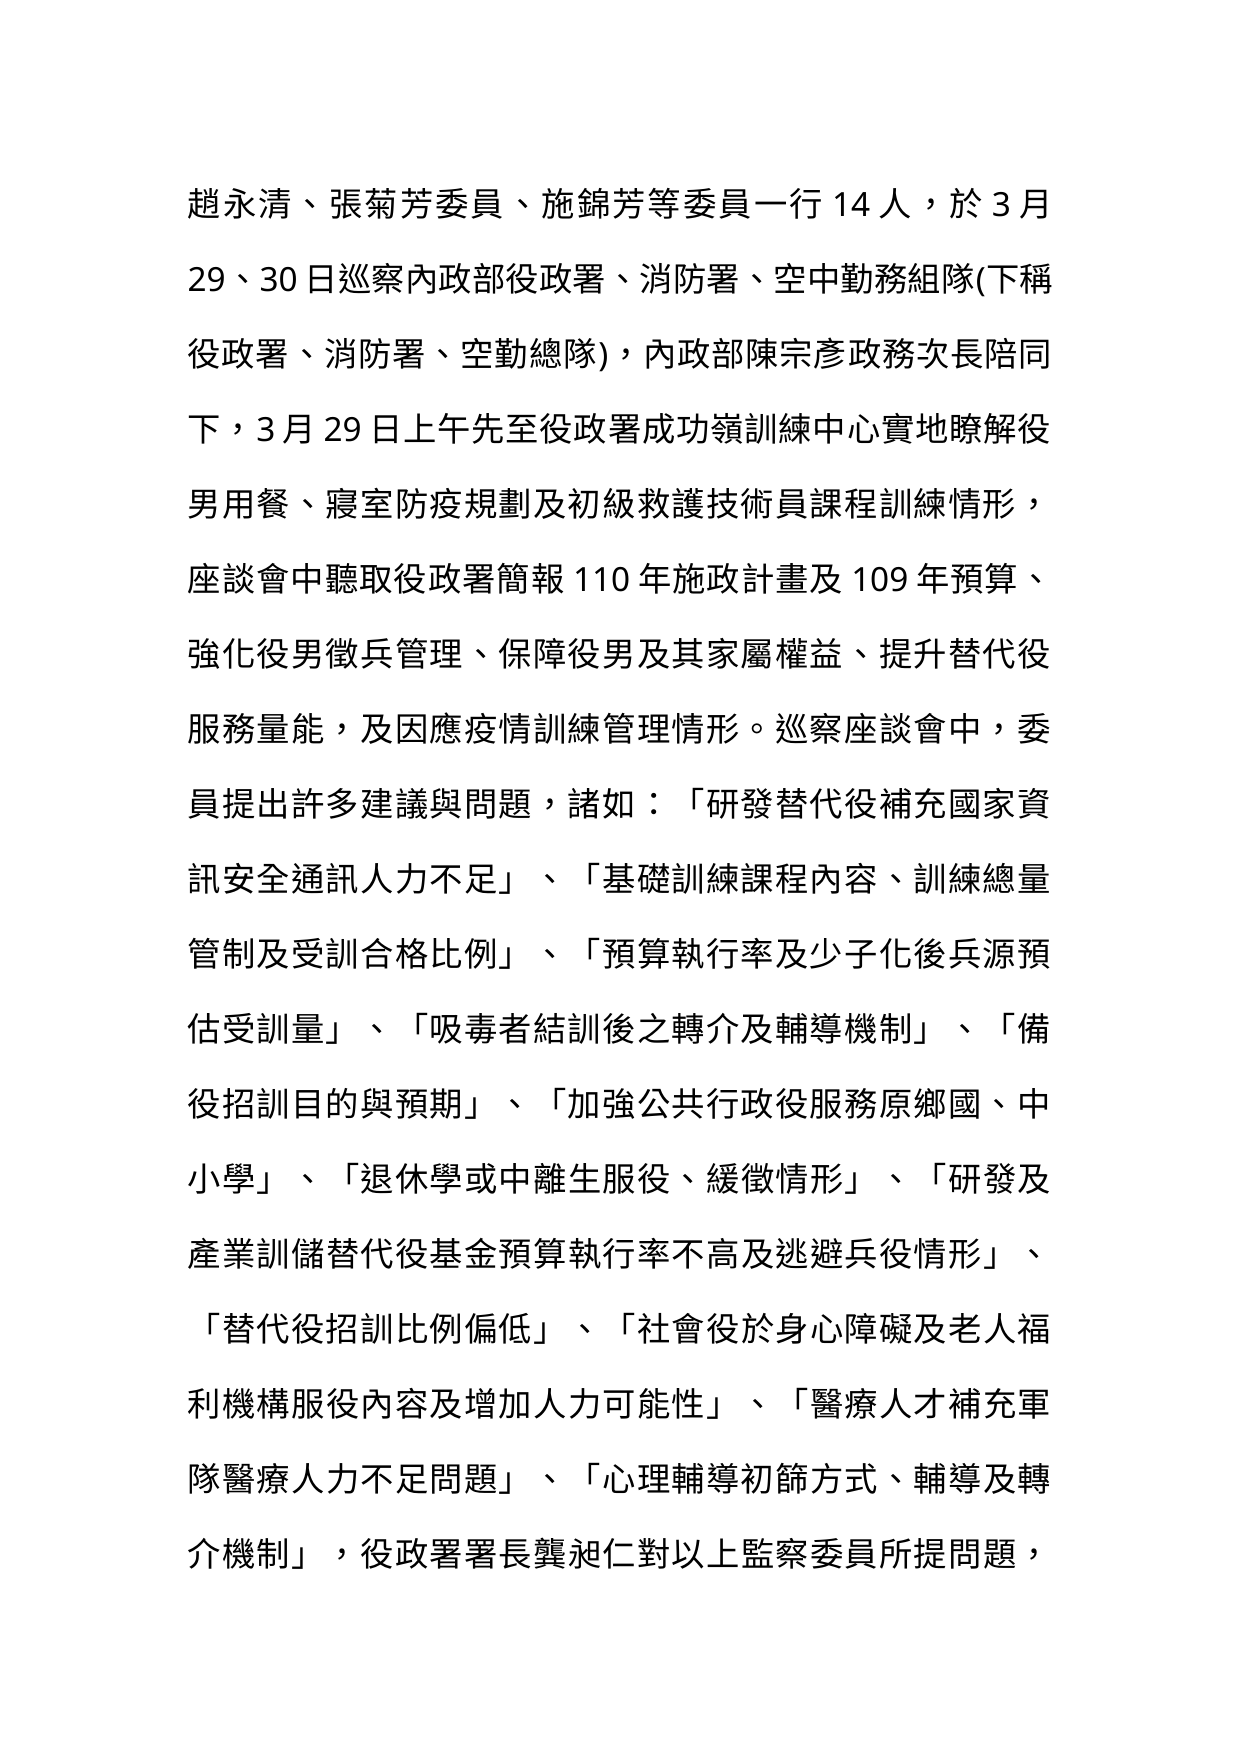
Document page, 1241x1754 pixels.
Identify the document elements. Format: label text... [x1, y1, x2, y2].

text 監察院內政及少數民族委員會於110年3月29、30日由召集人王美玉委員偕同蘇麗瓊、鴻義章、田秋堇、蕭自佑、范巽綠、王榮璋、賴鼎銘、王麗珍、賴振昌、林郁容、趙永清、張菊芳委員、施錦芳等委員一行14人，於3月29、30日巡察內政部役政署、消防署、空中勤務組隊(下稱役政署、消防署、空勤總隊)，內政部陳宗彥政務次長陪同下，3月29日上午先至役政署成功嶺訓練中心實地瞭解役男用餐、寢室防疫規劃及初級救護技術員課程訓練情形，座談會中聽取役政署簡報110年施政計畫及109年預算、強化役男徵兵管理、保障役男及其家屬權益、提升替代役服務量能，及因應疫情訓練管理情形。巡察座談會中，委員提出許多建議與問題，諸如：「研發替代役補充國家資訊安全通訊人力不足」、「基礎訓練課程內容、訓練總量管制及受訓合格比例」、「預算執行率及少子化後兵源預估受訓量」、「吸毒者結訓後之轉介及輔導機制」、「備役招訓目的與預期」、「加強公共行政役服務原鄉國、中小學」、「退休學或中離生服役、緩徵情形」、「研發及產業訓儲替代役基金預算執行率不高及逃避兵役情形」、「替代役招訓比例偏低」、「社會役於身心障礙及老人福利機構服役內容及增加人力可能性」、「醫療人才補充軍隊醫療人力不足問題」、「心理輔導初篩方式、輔導及轉介機制」，役政署署長龔昶仁對以上監察委員所提問題，將以書面詳細回覆。 [187, 164, 1053, 1589]
